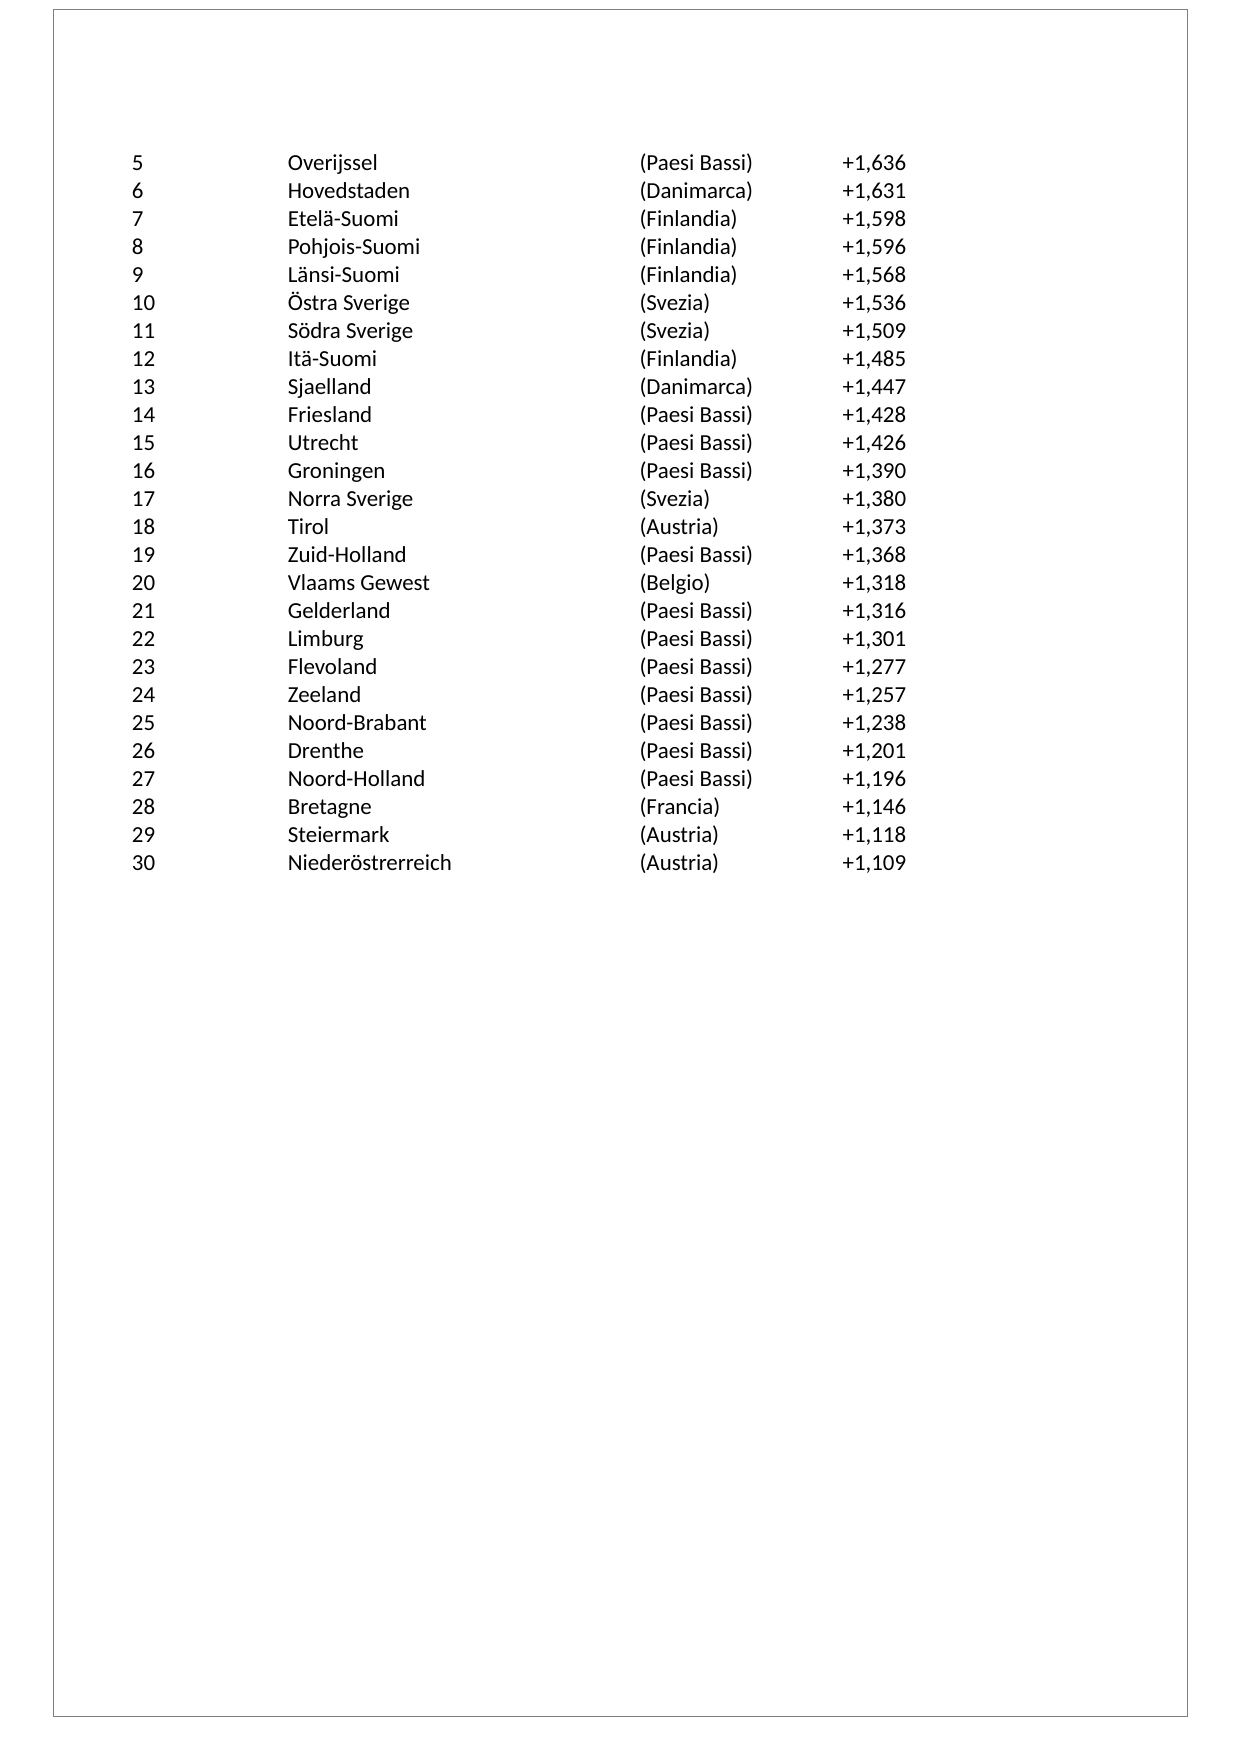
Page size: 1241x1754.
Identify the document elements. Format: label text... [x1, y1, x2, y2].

table_cell 21 [120, 596, 276, 624]
table_cell Groningen [276, 456, 628, 484]
table_cell Itä-Suomi [276, 344, 628, 372]
table_cell Drenthe [276, 736, 628, 764]
table_cell (Svezia) [628, 484, 831, 512]
table_cell +1,146 [831, 792, 1119, 820]
table_cell 16 [120, 456, 276, 484]
table_cell 8 [120, 232, 276, 260]
table_cell (Paesi Bassi) [628, 736, 831, 764]
table_cell +1,568 [831, 260, 1119, 288]
table_cell 27 [120, 764, 276, 792]
table_cell Niederöstrerreich [276, 848, 628, 876]
table_cell (Finlandia) [628, 260, 831, 288]
table_cell (Paesi Bassi) [628, 764, 831, 792]
table_cell Östra Sverige [276, 288, 628, 316]
table_cell Gelderland [276, 596, 628, 624]
table_cell (Finlandia) [628, 204, 831, 232]
table_cell +1,257 [831, 680, 1119, 708]
table_cell +1,301 [831, 624, 1119, 652]
table_cell 26 [120, 736, 276, 764]
table_cell (Danimarca) [628, 372, 831, 400]
table_cell +1,196 [831, 764, 1119, 792]
table_cell Norra Sverige [276, 484, 628, 512]
table_cell +1,485 [831, 344, 1119, 372]
table_cell (Paesi Bassi) [628, 652, 831, 680]
table_cell +1,636 [831, 148, 1119, 176]
table_cell 11 [120, 316, 276, 344]
table_cell 14 [120, 400, 276, 428]
table_cell Vlaams Gewest [276, 568, 628, 596]
table_cell Steiermark [276, 820, 628, 848]
table_cell Hovedstaden [276, 176, 628, 204]
table_cell +1,109 [831, 848, 1119, 876]
table_cell (Finlandia) [628, 232, 831, 260]
table_cell +1,277 [831, 652, 1119, 680]
table_cell (Paesi Bassi) [628, 148, 831, 176]
table_cell Noord-Brabant [276, 708, 628, 736]
table_cell (Paesi Bassi) [628, 596, 831, 624]
table_cell (Paesi Bassi) [628, 456, 831, 484]
table_cell 28 [120, 792, 276, 820]
table_cell (Svezia) [628, 288, 831, 316]
table_cell 15 [120, 428, 276, 456]
table_cell 19 [120, 540, 276, 568]
table_cell +1,118 [831, 820, 1119, 848]
table_cell (Austria) [628, 512, 831, 540]
table_cell (Austria) [628, 820, 831, 848]
table_cell Södra Sverige [276, 316, 628, 344]
table_cell (Danimarca) [628, 176, 831, 204]
table_cell +1,380 [831, 484, 1119, 512]
table_cell 6 [120, 176, 276, 204]
table_cell (Paesi Bassi) [628, 400, 831, 428]
table_cell Bretagne [276, 792, 628, 820]
table_cell Etelä-Suomi [276, 204, 628, 232]
table_cell 9 [120, 260, 276, 288]
table_cell 23 [120, 652, 276, 680]
table_cell (Paesi Bassi) [628, 624, 831, 652]
table_cell Tirol [276, 512, 628, 540]
table_cell (Paesi Bassi) [628, 680, 831, 708]
table_cell (Paesi Bassi) [628, 708, 831, 736]
table_cell (Paesi Bassi) [628, 540, 831, 568]
table_cell +1,631 [831, 176, 1119, 204]
table_cell 30 [120, 848, 276, 876]
table_cell +1,598 [831, 204, 1119, 232]
table_cell Friesland [276, 400, 628, 428]
table_cell (Belgio) [628, 568, 831, 596]
table_cell Zuid-Holland [276, 540, 628, 568]
table_cell +1,536 [831, 288, 1119, 316]
table_cell 12 [120, 344, 276, 372]
table_cell +1,428 [831, 400, 1119, 428]
table_cell 7 [120, 204, 276, 232]
table_cell (Finlandia) [628, 344, 831, 372]
table_cell 18 [120, 512, 276, 540]
table_cell 25 [120, 708, 276, 736]
table_cell +1,368 [831, 540, 1119, 568]
table_cell 24 [120, 680, 276, 708]
table_cell +1,318 [831, 568, 1119, 596]
table_cell 17 [120, 484, 276, 512]
table_cell Noord-Holland [276, 764, 628, 792]
table_cell Flevoland [276, 652, 628, 680]
table_cell +1,447 [831, 372, 1119, 400]
table_cell +1,316 [831, 596, 1119, 624]
table_cell +1,390 [831, 456, 1119, 484]
table_cell (Francia) [628, 792, 831, 820]
table_cell 29 [120, 820, 276, 848]
table_cell Pohjois-Suomi [276, 232, 628, 260]
table_cell (Paesi Bassi) [628, 428, 831, 456]
table_cell 5 [120, 148, 276, 176]
table_cell 10 [120, 288, 276, 316]
table_cell Zeeland [276, 680, 628, 708]
table_cell Limburg [276, 624, 628, 652]
table_cell +1,238 [831, 708, 1119, 736]
table_cell (Svezia) [628, 316, 831, 344]
table_cell +1,509 [831, 316, 1119, 344]
table_cell +1,426 [831, 428, 1119, 456]
table_cell Sjaelland [276, 372, 628, 400]
table_cell 22 [120, 624, 276, 652]
table_cell +1,373 [831, 512, 1119, 540]
table_cell 13 [120, 372, 276, 400]
table_cell +1,596 [831, 232, 1119, 260]
table_cell Länsi-Suomi [276, 260, 628, 288]
table_cell 20 [120, 568, 276, 596]
table_cell Utrecht [276, 428, 628, 456]
table_cell +1,201 [831, 736, 1119, 764]
table_cell Overijssel [276, 148, 628, 176]
table_cell (Austria) [628, 848, 831, 876]
